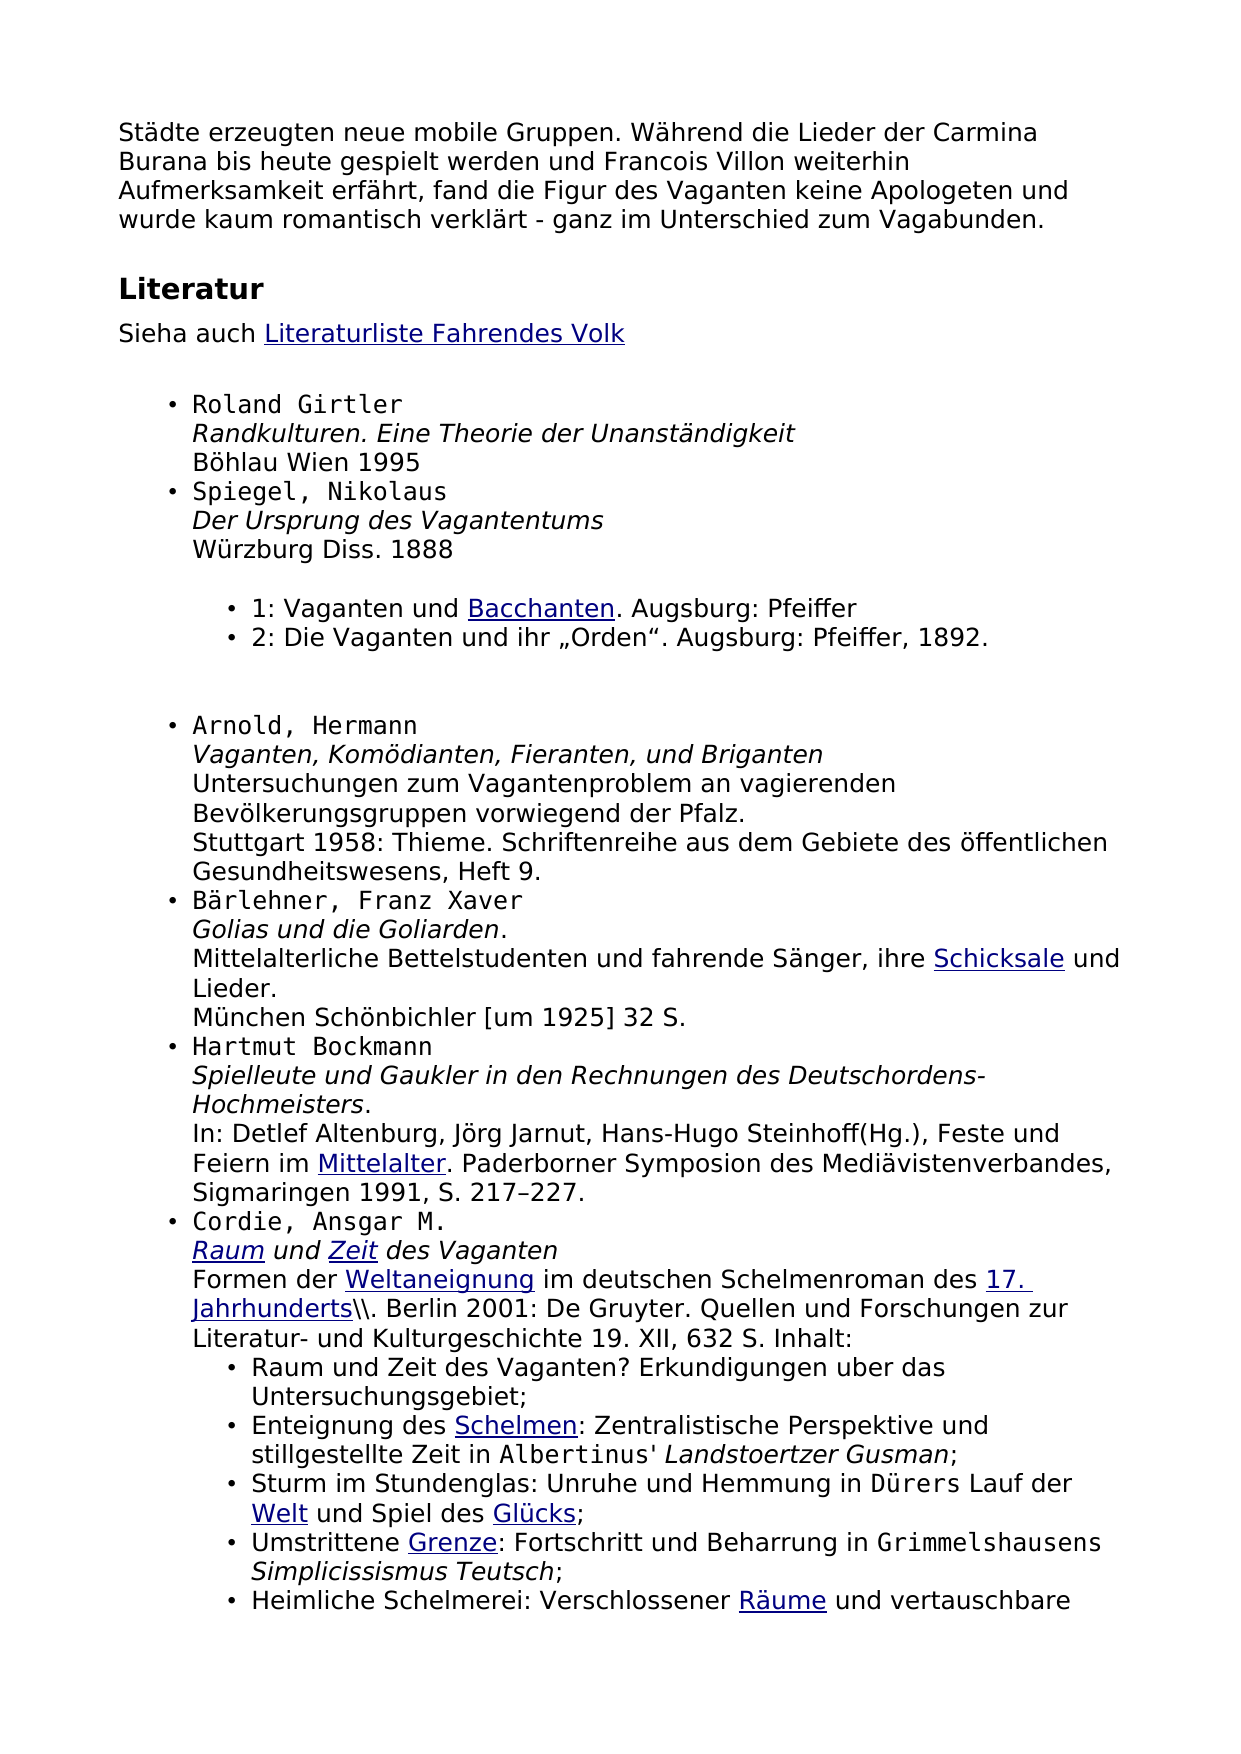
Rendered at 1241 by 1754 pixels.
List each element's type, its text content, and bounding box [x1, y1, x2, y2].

subtitle Literatur [118, 272, 1122, 306]
list Sturm im Stundenglas: Unruhe und Hemmung in Dürers Lauf der Welt und Spiel des Glücks; [236, 1470, 1122, 1528]
list Roland Girtler Randkulturen. Eine Theorie der Unanständigkeit Böhlau Wien 1995 [177, 390, 1122, 477]
list Raum und Zeit des Vaganten? Erkundigungen uber das Untersuchungsgebiet; [236, 1353, 1122, 1411]
list Umstrittene Grenze: Fortschritt und Beharrung in Grimmelshausens Simplicissismus Teutsch; [236, 1528, 1122, 1586]
list 1: Vaganten und Bacchanten. Augsburg: Pfeiffer [236, 594, 1122, 623]
list Enteignung des Schelmen: Zentralistische Perspektive und stillgestellte Zeit in Albertinus' Landstoertzer Gusman; [236, 1411, 1122, 1470]
text Sieha auch Literaturliste Fahrendes Volk [118, 319, 1122, 348]
list Spiegel, Nikolaus Der Ursprung des Vagantentums Würzburg Diss. 1888 [177, 477, 1122, 594]
list Hartmut Bockmann Spielleute und Gaukler in den Rechnungen des Deutschordens-Hochmeisters. In: Detlef Altenburg, Jörg Jarnut, Hans-Hugo Steinhoff(Hg.), Feste und Feiern im Mittelalter. Paderborner Symposion des Mediävistenverbandes, Sigmaringen 1991, S. 217–227. [177, 1032, 1122, 1207]
list Cordie, Ansgar M. Raum und Zeit des Vaganten Formen der Weltaneignung im deutschen Schelmenroman des 17. Jahrhunderts\\. Berlin 2001: De Gruyter. Quellen und Forschungen zur Literatur- und Kulturgeschichte 19. XII, 632 S. Inhalt: [177, 1207, 1122, 1353]
list Heimliche Schelmerei: Verschlossener Räume und vertauschbare [236, 1586, 1122, 1616]
list Arnold, Hermann Vaganten, Komödianten, Fieranten, und Briganten Untersuchungen zum Vagantenproblem an vagierenden Bevölkerungsgruppen vorwiegend der Pfalz. Stuttgart 1958: Thieme. Schriftenreihe aus dem Gebiete des öffentlichen Gesundheitswesens, Heft 9. [177, 711, 1122, 886]
text Städte erzeugten neue mobile Gruppen. Während die Lieder der Carmina Burana bis heute gespielt werden und Francois Villon weiterhin Aufmerksamkeit erfährt, fand die Figur des Vaganten keine Apologeten und wurde kaum romantisch verklärt - ganz im Unterschied zum Vagabunden. [118, 118, 1122, 235]
list Bärlehner, Franz Xaver Golias und die Goliarden. Mittelalterliche Bettelstudenten und fahrende Sänger, ihre Schicksale und Lieder. München Schönbichler [um 1925] 32 S. [177, 886, 1122, 1032]
list 2: Die Vaganten und ihr „Orden“. Augsburg: Pfeiffer, 1892. [236, 623, 1122, 652]
